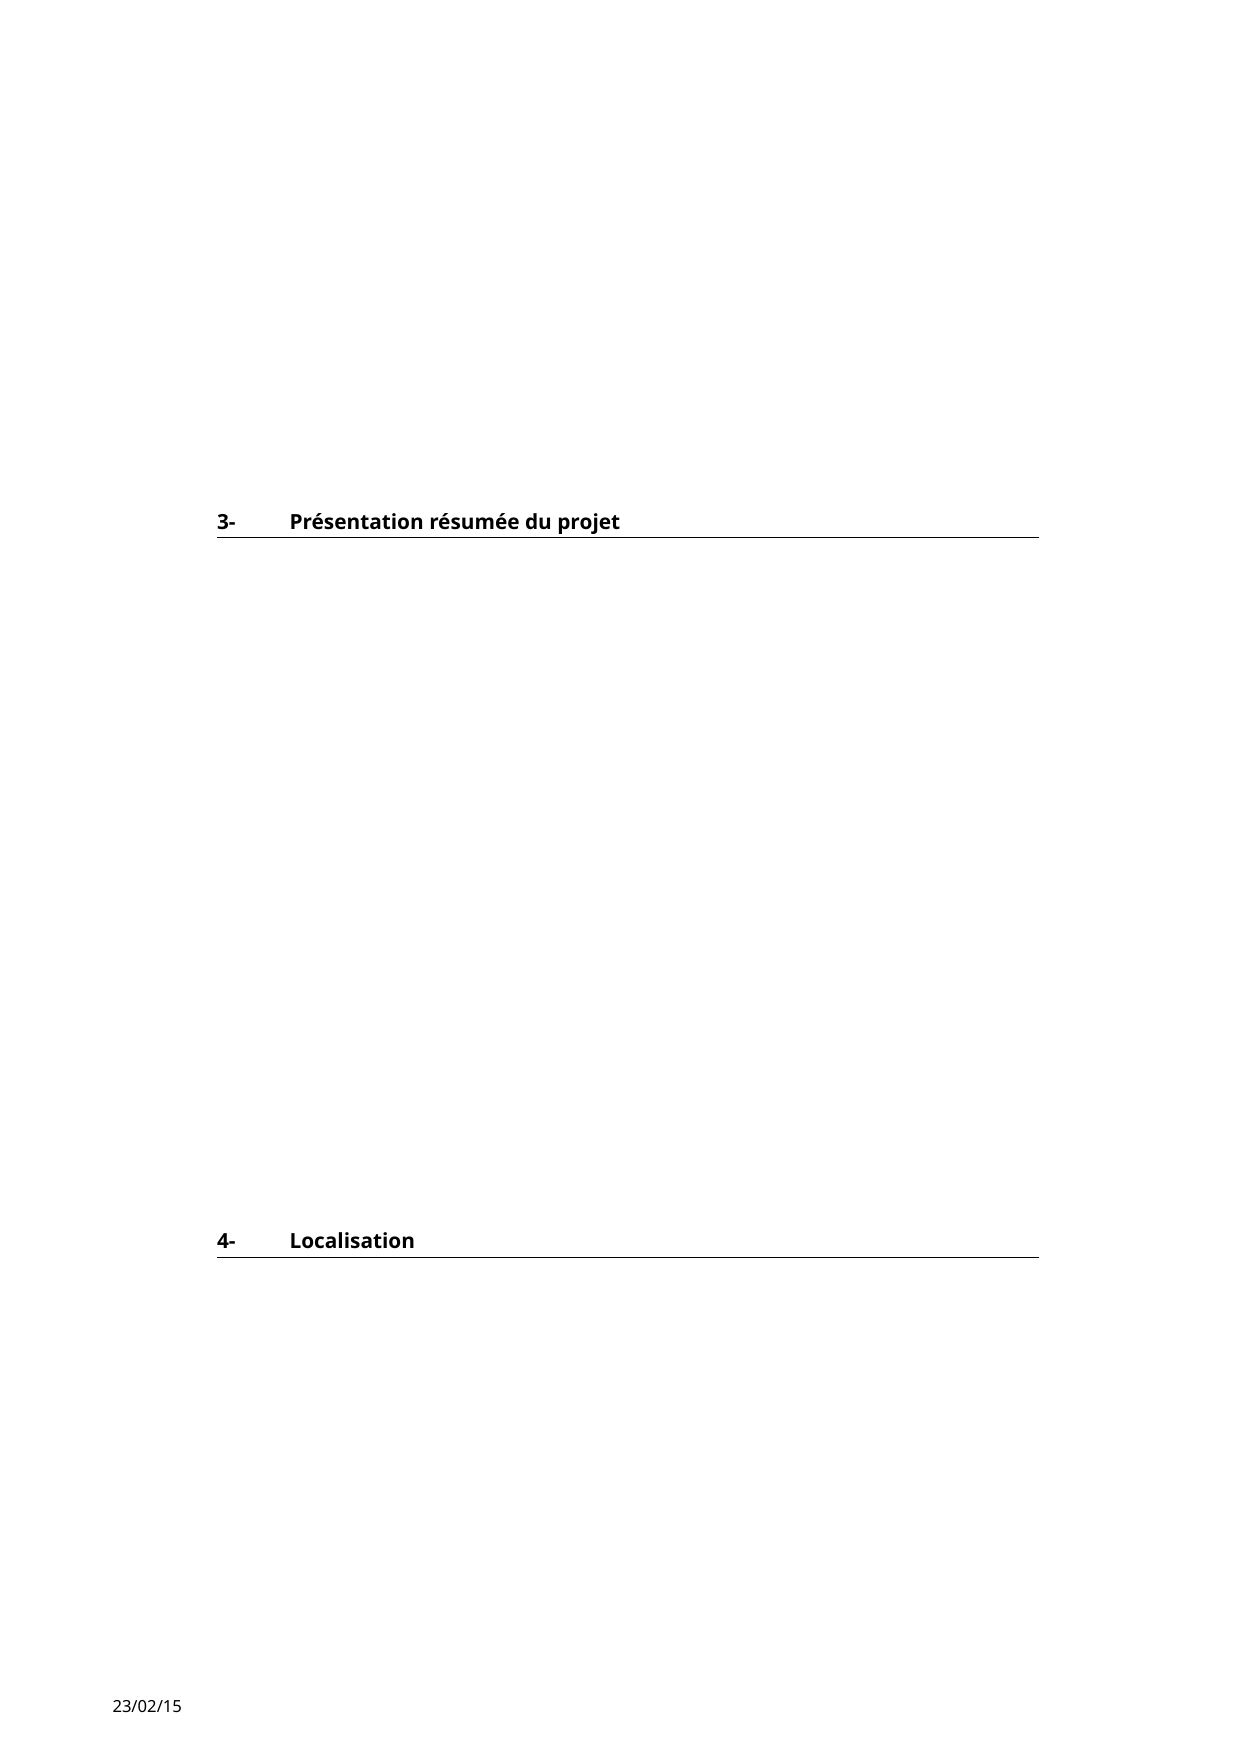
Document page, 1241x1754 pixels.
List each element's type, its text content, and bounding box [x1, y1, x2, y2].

subtitle Présentation résumée du projet [217, 507, 1039, 537]
subtitle Localisation [217, 1226, 1039, 1257]
